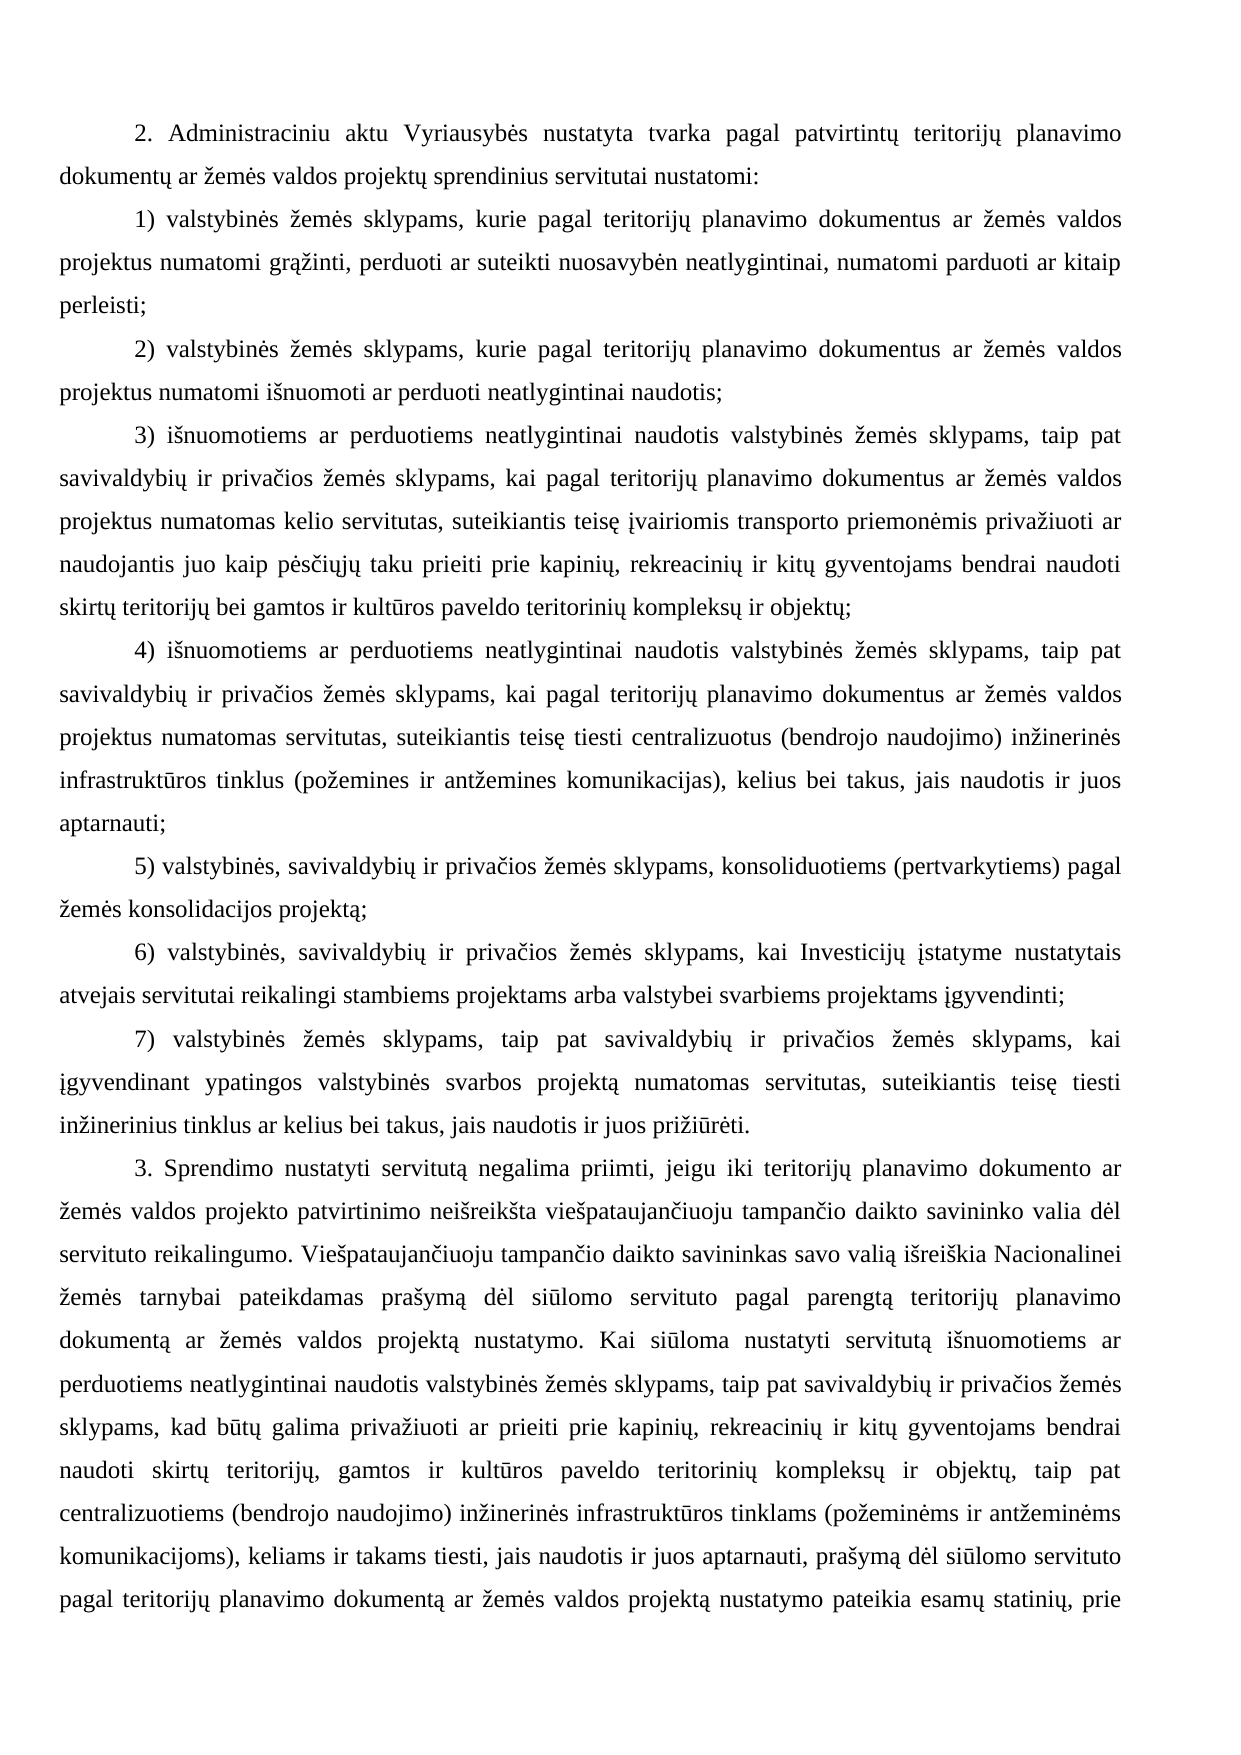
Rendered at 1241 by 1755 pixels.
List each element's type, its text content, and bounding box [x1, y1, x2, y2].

text 3. Sprendimo nustatyti servitutą negalima priimti, jeigu iki teritorijų planavimo dokumento ar žemės valdos projekto patvirtinimo neišreikšta viešpataujančiuoju tampančio daikto savininko valia dėl servituto reikalingumo. Viešpataujančiuoju tampančio daikto savininkas savo valią išreiškia Nacionalinei žemės tarnybai pateikdamas prašymą dėl siūlomo servituto pagal parengtą teritorijų planavimo dokumentą ar žemės valdos projektą nustatymo. Kai siūloma nustatyti servitutą išnuomotiems ar perduotiems neatlygintinai naudotis valstybinės žemės sklypams, taip pat savivaldybių ir privačios žemės sklypams, kad būtų galima privažiuoti ar prieiti prie kapinių, rekreacinių ir kitų gyventojams bendrai naudoti skirtų teritorijų, gamtos ir kultūros paveldo teritorinių kompleksų ir objektų, taip pat centralizuotiems (bendrojo naudojimo) inžinerinės infrastruktūros tinklams (požeminėms ir antžeminėms komunikacijoms), keliams ir takams tiesti, jais naudotis ir juos aptarnauti, prašymą dėl siūlomo servituto pagal teritorijų planavimo dokumentą ar žemės valdos projektą nustatymo pateikia esamų statinių, prie [59, 1153, 1122, 1613]
text 4) išnuomotiems ar perduotiems neatlygintinai naudotis valstybinės žemės sklypams, taip pat savivaldybių ir privačios žemės sklypams, kai pagal teritorijų planavimo dokumentus ar žemės valdos projektus numatomas servitutas, suteikiantis teisę tiesti centralizuotus (bendrojo naudojimo) inžinerinės infrastruktūros tinklus (požemines ir antžemines komunikacijas), kelius bei takus, jais naudotis ir juos aptarnauti; [59, 636, 1122, 837]
text 2. Administraciniu aktu Vyriausybės nustatyta tvarka pagal patvirtintų teritorijų planavimo dokumentų ar žemės valdos projektų sprendinius servitutai nustatomi: [59, 118, 1122, 190]
text 6) valstybinės, savivaldybių ir privačios žemės sklypams, kai Investicijų įstatyme nustatytais atvejais servitutai reikalingi stambiems projektams arba valstybei svarbiems projektams įgyvendinti; [59, 937, 1122, 1009]
text 2) valstybinės žemės sklypams, kurie pagal teritorijų planavimo dokumentus ar žemės valdos projektus numatomi išnuomoti ar perduoti neatlygintinai naudotis; [59, 334, 1122, 406]
text 7) valstybinės žemės sklypams, taip pat savivaldybių ir privačios žemės sklypams, kai įgyvendinant ypatingos valstybinės svarbos projektą numatomas servitutas, suteikiantis teisę tiesti inžinerinius tinklus ar kelius bei takus, jais naudotis ir juos prižiūrėti. [59, 1024, 1122, 1139]
text 5) valstybinės, savivaldybių ir privačios žemės sklypams, konsoliduotiems (pertvarkytiems) pagal žemės konsolidacijos projektą; [59, 851, 1122, 923]
text 1) valstybinės žemės sklypams, kurie pagal teritorijų planavimo dokumentus ar žemės valdos projektus numatomi grąžinti, perduoti ar suteikti nuosavybėn neatlygintinai, numatomi parduoti ar kitaip perleisti; [59, 204, 1122, 319]
text 3) išnuomotiems ar perduotiems neatlygintinai naudotis valstybinės žemės sklypams, taip pat savivaldybių ir privačios žemės sklypams, kai pagal teritorijų planavimo dokumentus ar žemės valdos projektus numatomas kelio servitutas, suteikiantis teisę įvairiomis transporto priemonėmis privažiuoti ar naudojantis juo kaip pėsčiųjų taku prieiti prie kapinių, rekreacinių ir kitų gyventojams bendrai naudoti skirtų teritorijų bei gamtos ir kultūros paveldo teritorinių kompleksų ir objektų; [59, 420, 1122, 621]
